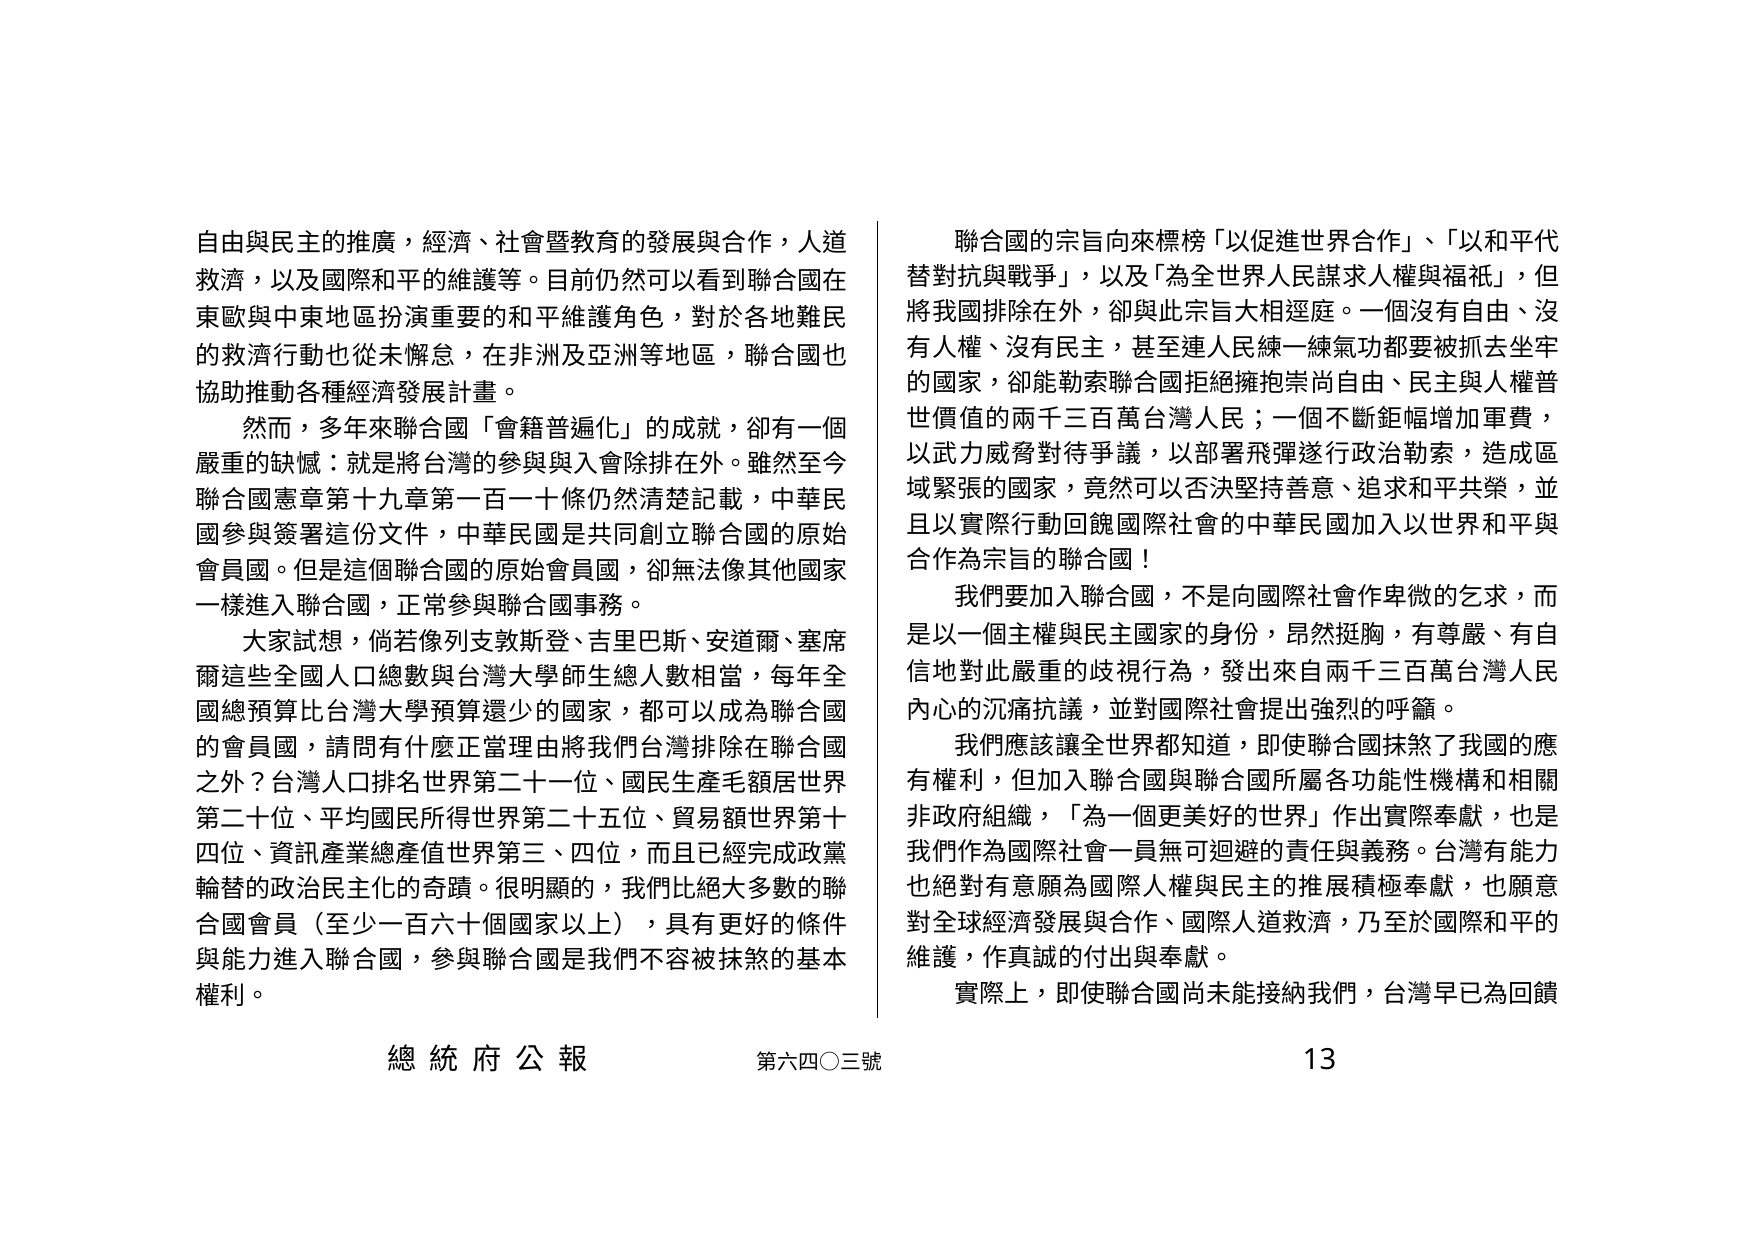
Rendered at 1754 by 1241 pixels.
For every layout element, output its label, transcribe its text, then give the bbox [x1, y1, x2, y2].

text 我們要加入聯合國，不是向國際社會作卑微的乞求，而是以一個主權與民主國家的身份，昂然挺胸，有尊嚴、有自信地對此嚴重的歧視行為，發出來自兩千三百萬台灣人民內心的沉痛抗議，並對國際社會提出強烈的呼籲。 [907, 576, 1559, 726]
text 聯合國的宗旨向來標榜「以促進世界合作」、「以和平代替對抗與戰爭」，以及「為全世界人民謀求人權與福祇」，但將我國排除在外，卻與此宗旨大相逕庭。一個沒有自由、沒有人權、沒有民主，甚至連人民練一練氣功都要被抓去坐牢的國家，卻能勒索聯合國拒絕擁抱崇尚自由、民主與人權普世價值的兩千三百萬台灣人民；一個不斷鉅幅增加軍費，以武力威脅對待爭議，以部署飛彈遂行政治勒索，造成區域緊張的國家，竟然可以否決堅持善意、追求和平共榮，並且以實際行動回餽國際社會的中華民國加入以世界和平與合作為宗旨的聯合國！ [907, 222, 1559, 576]
text 大家試想，倘若像列支敦斯登、吉里巴斯、安道爾、塞席爾這些全國人口總數與台灣大學師生總人數相當，每年全國總預算比台灣大學預算還少的國家，都可以成為聯合國的會員國，請問有什麼正當理由將我們台灣排除在聯合國之外？台灣人口排名世界第二十一位、國民生產毛額居世界第二十位、平均國民所得世界第二十五位、貿易額世界第十四位、資訊產業總產值世界第三、四位，而且已經完成政黨輪替的政治民主化的奇蹟。很明顯的，我們比絕大多數的聯合國會員（至少一百六十個國家以上），具有更好的條件與能力進入聯合國，參與聯合國是我們不容被抹煞的基本權利。 [195, 622, 847, 1011]
text 然而，多年來聯合國「會籍普遍化」的成就，卻有一個嚴重的缺憾：就是將台灣的參與與入會除排在外。雖然至今聯合國憲章第十九章第一百一十條仍然清楚記載，中華民國參與簽署這份文件，中華民國是共同創立聯合國的原始會員國。但是這個聯合國的原始會員國，卻無法像其他國家一樣進入聯合國，正常參與聯合國事務。 [195, 409, 847, 622]
text 我們應該讓全世界都知道，即使聯合國抹煞了我國的應有權利，但加入聯合國與聯合國所屬各功能性機構和相關非政府組織，「為一個更美好的世界」作出實際奉獻，也是我們作為國際社會一員無可迴避的責任與義務。台灣有能力，也絕對有意願為國際人權與民主的推展積極奉獻，也願意對全球經濟發展與合作、國際人道救濟，乃至於國際和平的維護，作真誠的付出與奉獻。 [907, 726, 1559, 974]
text 聯合國除了依照「會籍普遍化」原則，讓所有希望能夠參與聯合國的國家與組織成為會員或觀察員之外，「為一個更美好的世界」，聯合國也不斷加強其功能，包括例如人權、自由與民主的推廣，經濟、社會暨教育的發展與合作，人道救濟，以及國際和平的維護等。目前仍然可以看到聯合國在東歐與中東地區扮演重要的和平維護角色，對於各地難民的救濟行動也從未懈怠，在非洲及亞洲等地區，聯合國也協助推動各種經濟發展計畫。 [195, 222, 847, 409]
text 實際上，即使聯合國尚未能接納我們，台灣早已為回饋 [907, 974, 1559, 1009]
